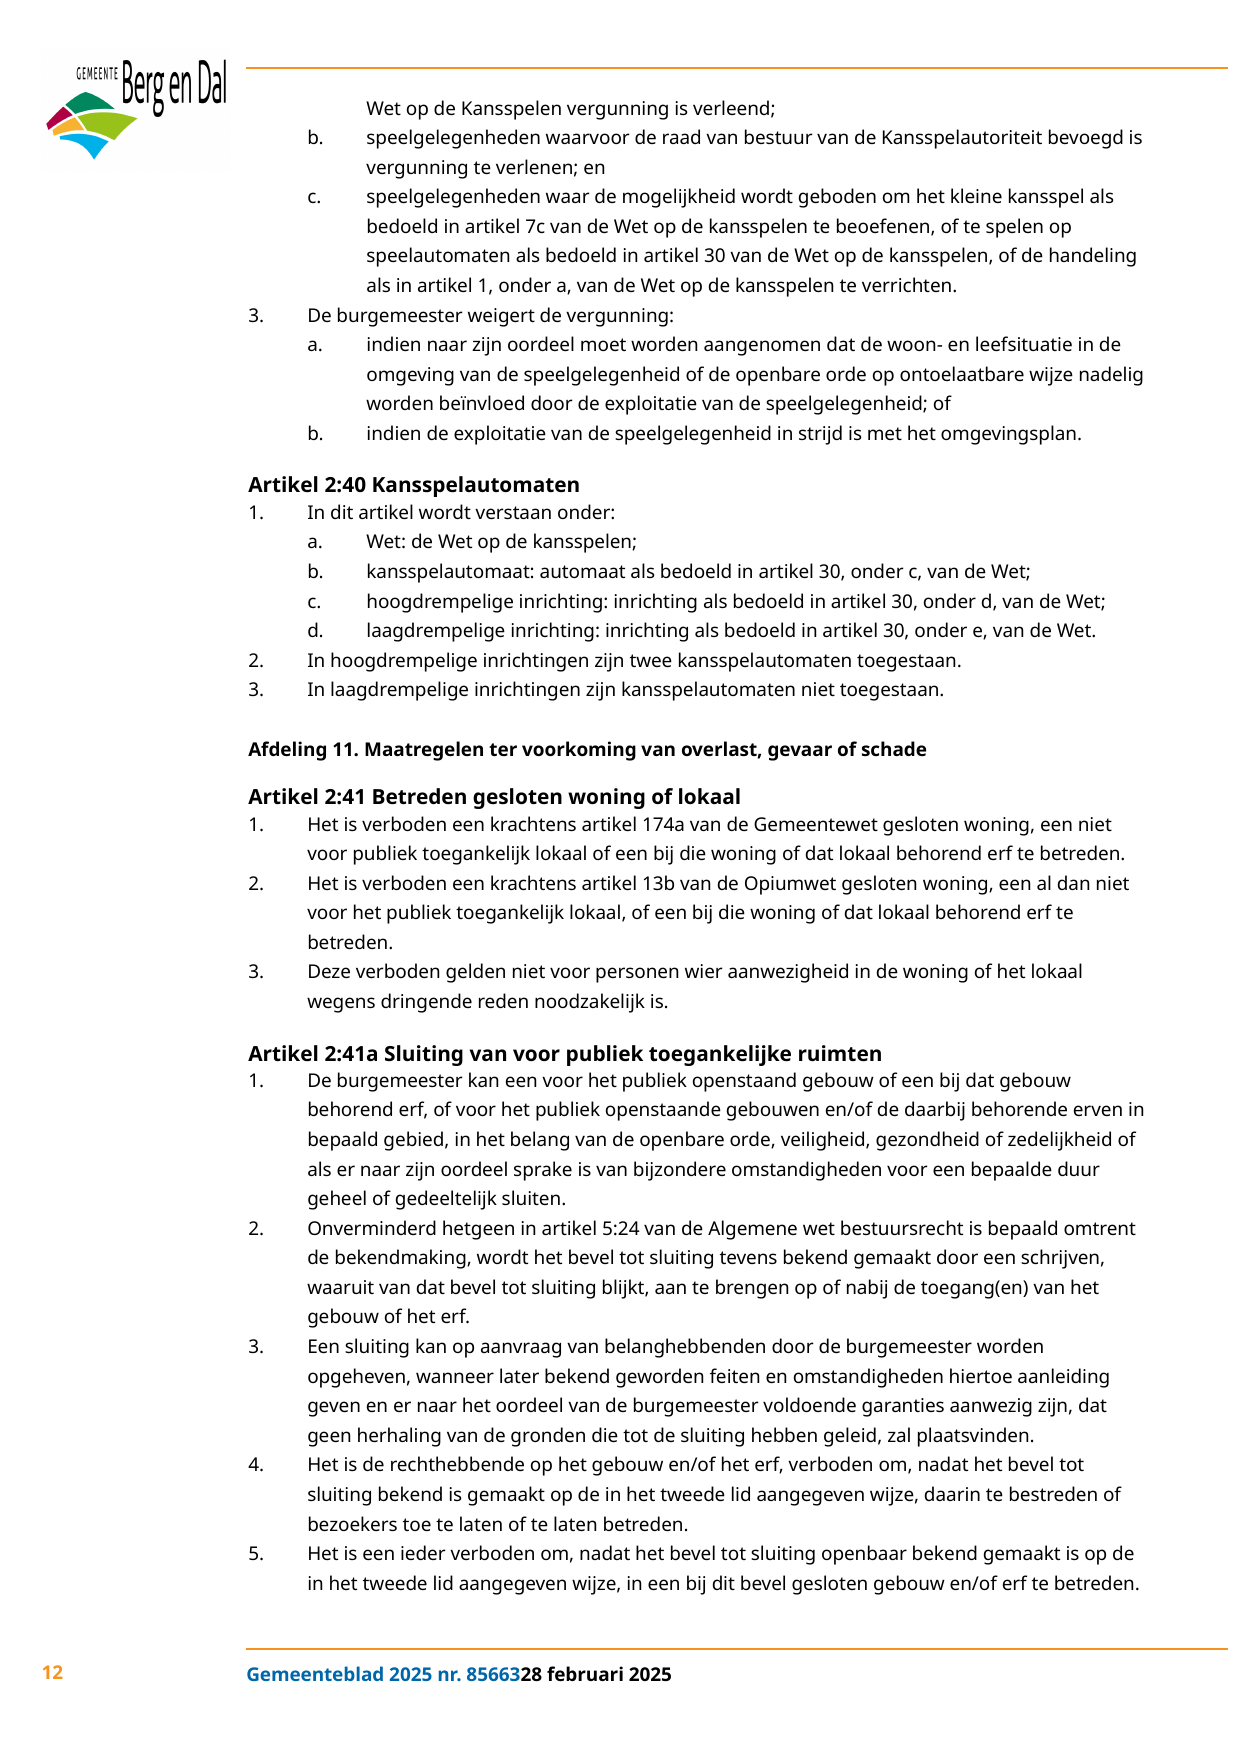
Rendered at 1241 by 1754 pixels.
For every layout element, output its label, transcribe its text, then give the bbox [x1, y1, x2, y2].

list De burgemeester kan een voor het publiek openstaand gebouw of een bij dat gebouw behorend erf, of voor het publiek openstaande gebouwen en/of de daarbij behorende erven in bepaald gebied, in het belang van de openbare orde, veiligheid, gezondheid of zedelijkheid of als er naar zijn oordeel sprake is van bijzondere omstandigheden voor een bepaalde duur geheel of gedeeltelijk sluiten. [248, 1067, 1152, 1211]
text Artikel 2:40 Kansspelautomaten [248, 471, 1152, 499]
list Deze verboden gelden niet voor personen wier aanwezigheid in de woning of het lokaal wegens dringende reden noodzakelijk is. [248, 959, 1152, 1014]
list In laagdrempelige inrichtingen zijn kansspelautomaten niet toegestaan. [248, 677, 1152, 702]
text Artikel 2:41a Sluiting van voor publiek toegankelijke ruimten [248, 1039, 1152, 1067]
text Artikel 2:41 Betreden gesloten woning of lokaal [248, 782, 1152, 811]
list Het is de rechthebbende op het gebouw en/of het erf, verboden om, nadat het bevel tot sluiting bekend is gemaakt op de in het tweede lid aangegeven wijze, daarin te bestreden of bezoekers toe te laten of te laten betreden. [248, 1452, 1152, 1537]
list speelgelegenheden waarvoor de raad van bestuur van de Kansspelautoriteit bevoegd is vergunning te verlenen; en [307, 124, 1152, 180]
list kansspelautomaat: automaat als bedoeld in artikel 30, onder c, van de Wet; [307, 558, 1152, 584]
list laagdrempelige inrichting: inrichting als bedoeld in artikel 30, onder e, van de Wet. [307, 617, 1152, 643]
list In hoogdrempelige inrichtingen zijn twee kansspelautomaten toegestaan. [248, 647, 1152, 673]
list Het is verboden een krachtens artikel 174a van de Gemeentewet gesloten woning, een niet voor publiek toegankelijk lokaal of een bij die woning of dat lokaal behorend erf te betreden. [248, 811, 1152, 866]
list De burgemeester weigert de vergunning: [248, 302, 1152, 328]
list Onverminderd hetgeen in artikel 5:24 van de Algemene wet bestuursrecht is bepaald omtrent de bekendmaking, wordt het bevel tot sluiting tevens bekend gemaakt door een schrijven, waaruit van dat bevel tot sluiting blijkt, aan te brengen op of nabij de toegang(en) van het gebouw of het erf. [248, 1215, 1152, 1329]
list Het is een ieder verboden om, nadat het bevel tot sluiting openbaar bekend gemaakt is op de in het tweede lid aangegeven wijze, in een bij dit bevel gesloten gebouw en/of erf te betreden. [248, 1540, 1152, 1596]
picture [41, 47, 231, 172]
list indien naar zijn oordeel moet worden aangenomen dat de woon- en leefsituatie in de omgeving van de speelgelegenheid of de openbare orde op ontoelaatbare wijze nadelig worden beïnvloed door de exploitatie van de speelgelegenheid; of [307, 331, 1152, 416]
list hoogdrempelige inrichting: inrichting als bedoeld in artikel 30, onder d, van de Wet; [307, 588, 1152, 613]
list In dit artikel wordt verstaan onder: [248, 499, 1152, 525]
list speelgelegenheden waar de mogelijkheid wordt geboden om het kleine kansspel als bedoeld in artikel 7c van de Wet op de kansspelen te beoefenen, of te spelen op speelautomaten als bedoeld in artikel 30 van de Wet op de kansspelen, of de handeling als in artikel 1, onder a, van de Wet op de kansspelen te verrichten. [307, 183, 1152, 298]
list Wet: de Wet op de kansspelen; [307, 529, 1152, 554]
list Het is verboden een krachtens artikel 13b van de Opiumwet gesloten woning, een al dan niet voor het publiek toegankelijk lokaal, of een bij die woning of dat lokaal behorend erf te betreden. [248, 870, 1152, 955]
text Afdeling 11. Maatregelen ter voorkoming van overlast, gevaar of schade [248, 736, 1152, 761]
list indien de exploitatie van de speelgelegenheid in strijd is met het omgevingsplan. [307, 420, 1152, 446]
list Een sluiting kan op aanvraag van belanghebbenden door de burgemeester worden opgeheven, wanneer later bekend geworden feiten en omstandigheden hiertoe aanleiding geven en er naar het oordeel van de burgemeester voldoende garanties aanwezig zijn, dat geen herhaling van de gronden die tot de sluiting hebben geleid, zal plaatsvinden. [248, 1333, 1152, 1448]
list Wet op de Kansspelen vergunning is verleend; [307, 95, 1152, 121]
